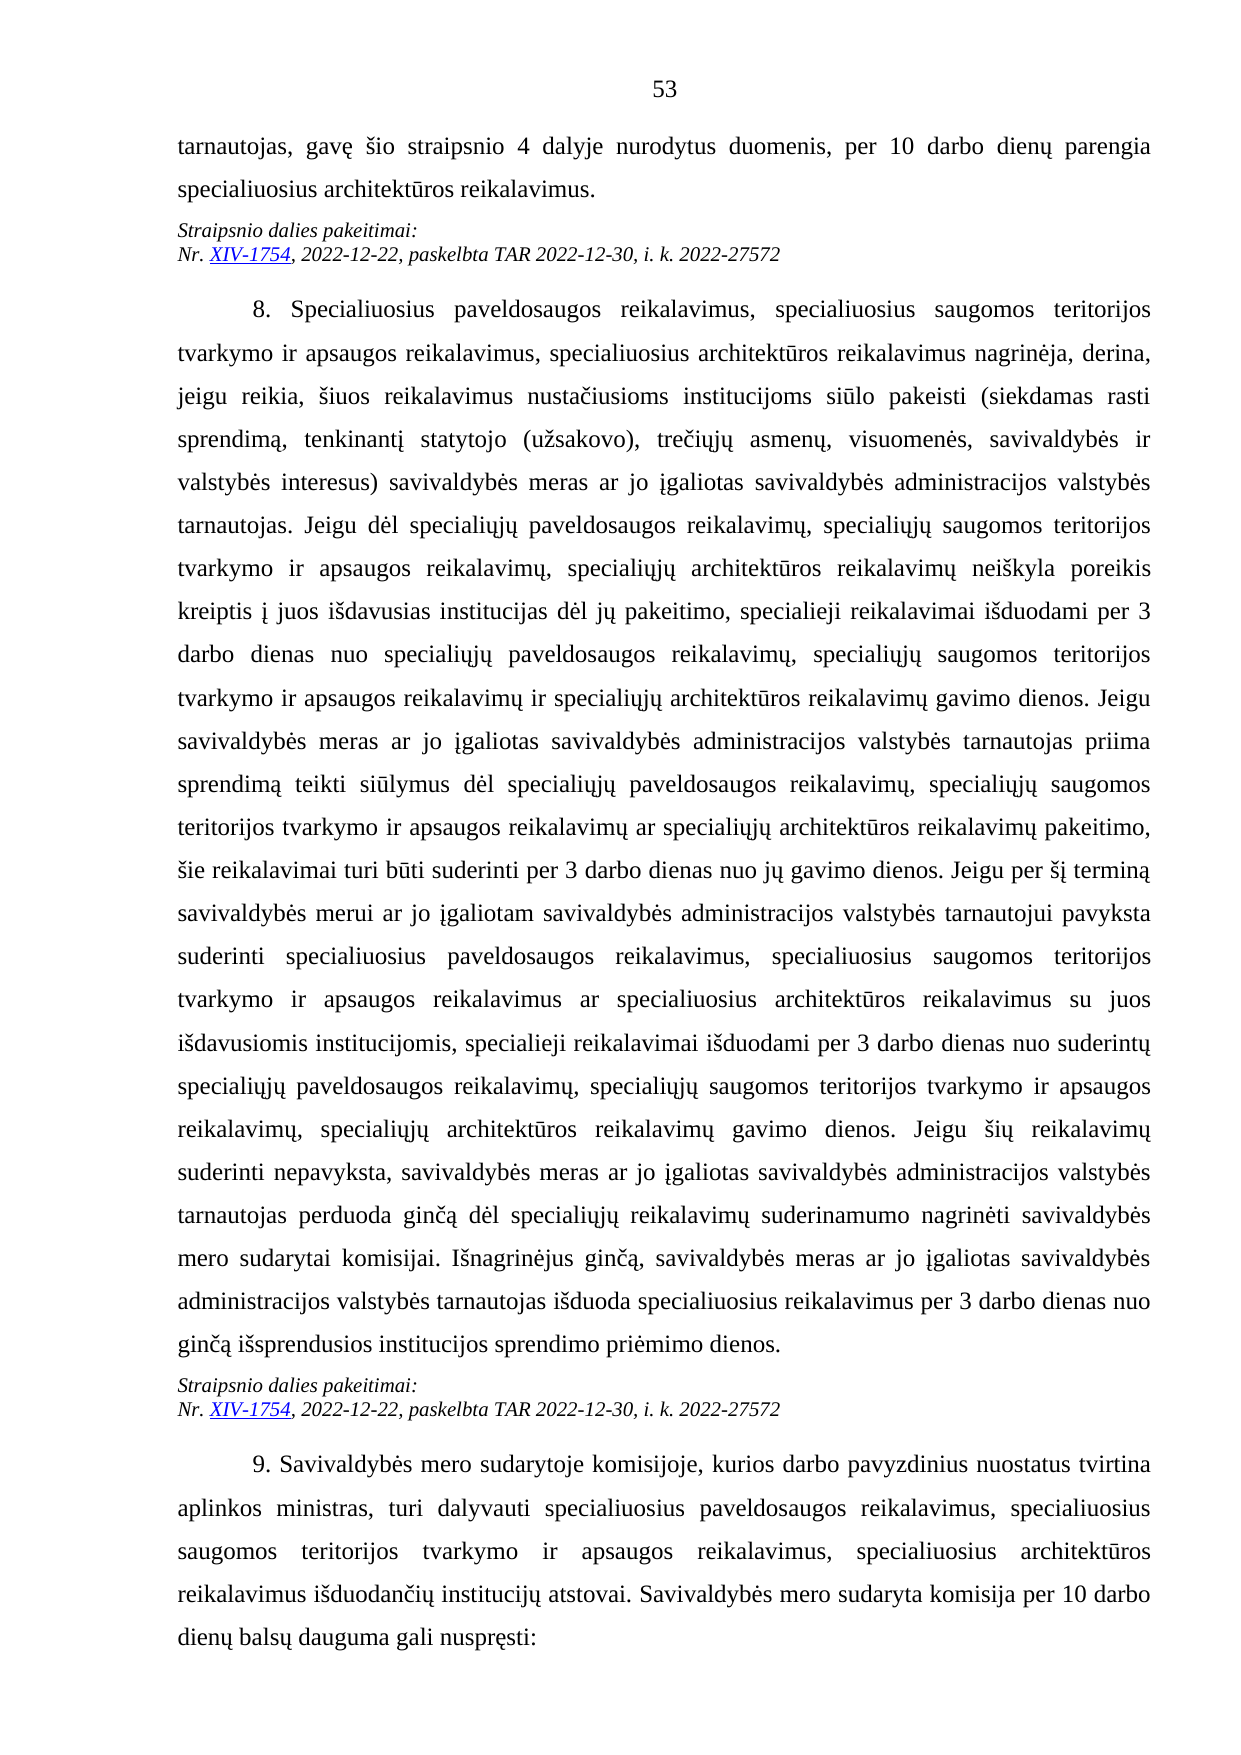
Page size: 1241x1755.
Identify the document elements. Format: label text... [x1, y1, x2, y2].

text Straipsnio dalies pakeitimai: [177, 1373, 1152, 1397]
text 8. Specialiuosius paveldosaugos reikalavimus, specialiuosius saugomos teritorijos tvarkymo ir apsaugos reikalavimus, specialiuosius architektūros reikalavimus nagrinėja, derina, jeigu reikia, šiuos reikalavimus nustačiusioms institucijoms siūlo pakeisti (siekdamas rasti sprendimą, tenkinantį statytojo (užsakovo), trečiųjų asmenų, visuomenės, savivaldybės ir valstybės interesus) savivaldybės meras ar jo įgaliotas savivaldybės administracijos valstybės tarnautojas. Jeigu dėl specialiųjų paveldosaugos reikalavimų, specialiųjų saugomos teritorijos tvarkymo ir apsaugos reikalavimų, specialiųjų architektūros reikalavimų neiškyla poreikis kreiptis į juos išdavusias institucijas dėl jų pakeitimo, specialieji reikalavimai išduodami per 3 darbo dienas nuo specialiųjų paveldosaugos reikalavimų, specialiųjų saugomos teritorijos tvarkymo ir apsaugos reikalavimų ir specialiųjų architektūros reikalavimų gavimo dienos. Jeigu savivaldybės meras ar jo įgaliotas savivaldybės administracijos valstybės tarnautojas priima sprendimą teikti siūlymus dėl specialiųjų paveldosaugos reikalavimų, specialiųjų saugomos teritorijos tvarkymo ir apsaugos reikalavimų ar specialiųjų architektūros reikalavimų pakeitimo, šie reikalavimai turi būti suderinti per 3 darbo dienas nuo jų gavimo dienos. Jeigu per šį terminą savivaldybės merui ar jo įgaliotam savivaldybės administracijos valstybės tarnautojui pavyksta suderinti specialiuosius paveldosaugos reikalavimus, specialiuosius saugomos teritorijos tvarkymo ir apsaugos reikalavimus ar specialiuosius architektūros reikalavimus su juos išdavusiomis institucijomis, specialieji reikalavimai išduodami per 3 darbo dienas nuo suderintų specialiųjų paveldosaugos reikalavimų, specialiųjų saugomos teritorijos tvarkymo ir apsaugos reikalavimų, specialiųjų architektūros reikalavimų gavimo dienos. Jeigu šių reikalavimų suderinti nepavyksta, savivaldybės meras ar jo įgaliotas savivaldybės administracijos valstybės tarnautojas perduoda ginčą dėl specialiųjų reikalavimų suderinamumo nagrinėti savivaldybės mero sudarytai komisijai. Išnagrinėjus ginčą, savivaldybės meras ar jo įgaliotas savivaldybės administracijos valstybės tarnautojas išduoda specialiuosius reikalavimus per 3 darbo dienas nuo ginčą išsprendusios institucijos sprendimo priėmimo dienos. [177, 294, 1152, 1358]
text Nr. XIV-1754, 2022-12-22, paskelbta TAR 2022-12-30, i. k. 2022-27572 [177, 1397, 1152, 1421]
text Nr. XIV-1754, 2022-12-22, paskelbta TAR 2022-12-30, i. k. 2022-27572 [177, 242, 1152, 266]
text Straipsnio dalies pakeitimai: [177, 218, 1152, 242]
text 9. Savivaldybės mero sudarytoje komisijoje, kurios darbo pavyzdinius nuostatus tvirtina aplinkos ministras, turi dalyvauti specialiuosius paveldosaugos reikalavimus, specialiuosius saugomos teritorijos tvarkymo ir apsaugos reikalavimus, specialiuosius architektūros reikalavimus išduodančių institucijų atstovai. Savivaldybės mero sudaryta komisija per 10 darbo dienų balsų dauguma gali nuspręsti: [177, 1449, 1152, 1651]
text tarnautojas, gavę šio straipsnio 4 dalyje nurodytus duomenis, per 10 darbo dienų parengia specialiuosius architektūros reikalavimus. [177, 131, 1152, 203]
